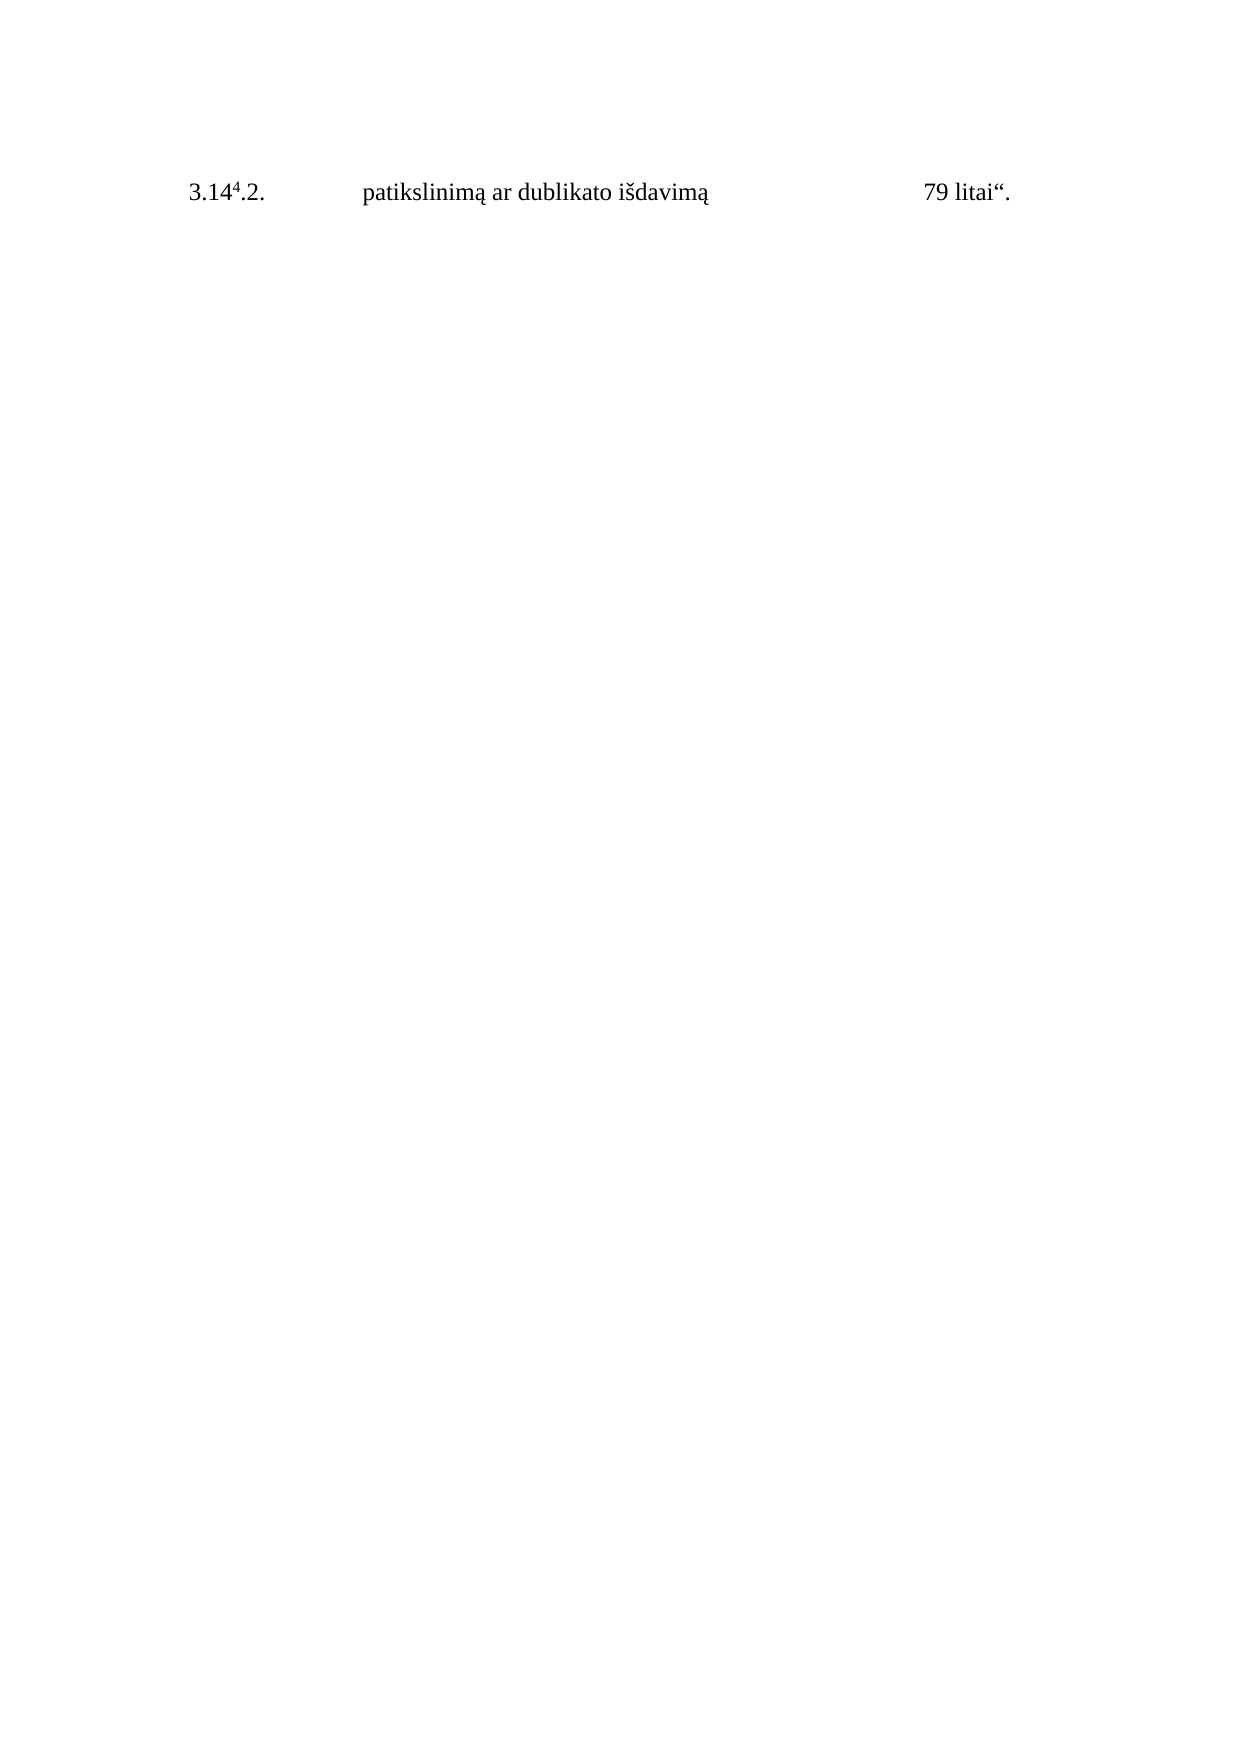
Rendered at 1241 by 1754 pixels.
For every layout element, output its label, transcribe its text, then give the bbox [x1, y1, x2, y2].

table_cell 79 litai“. [912, 177, 1122, 206]
table_cell patikslinimą ar dublikato išdavimą [351, 177, 912, 206]
table_cell 3.144.2. [177, 177, 351, 206]
